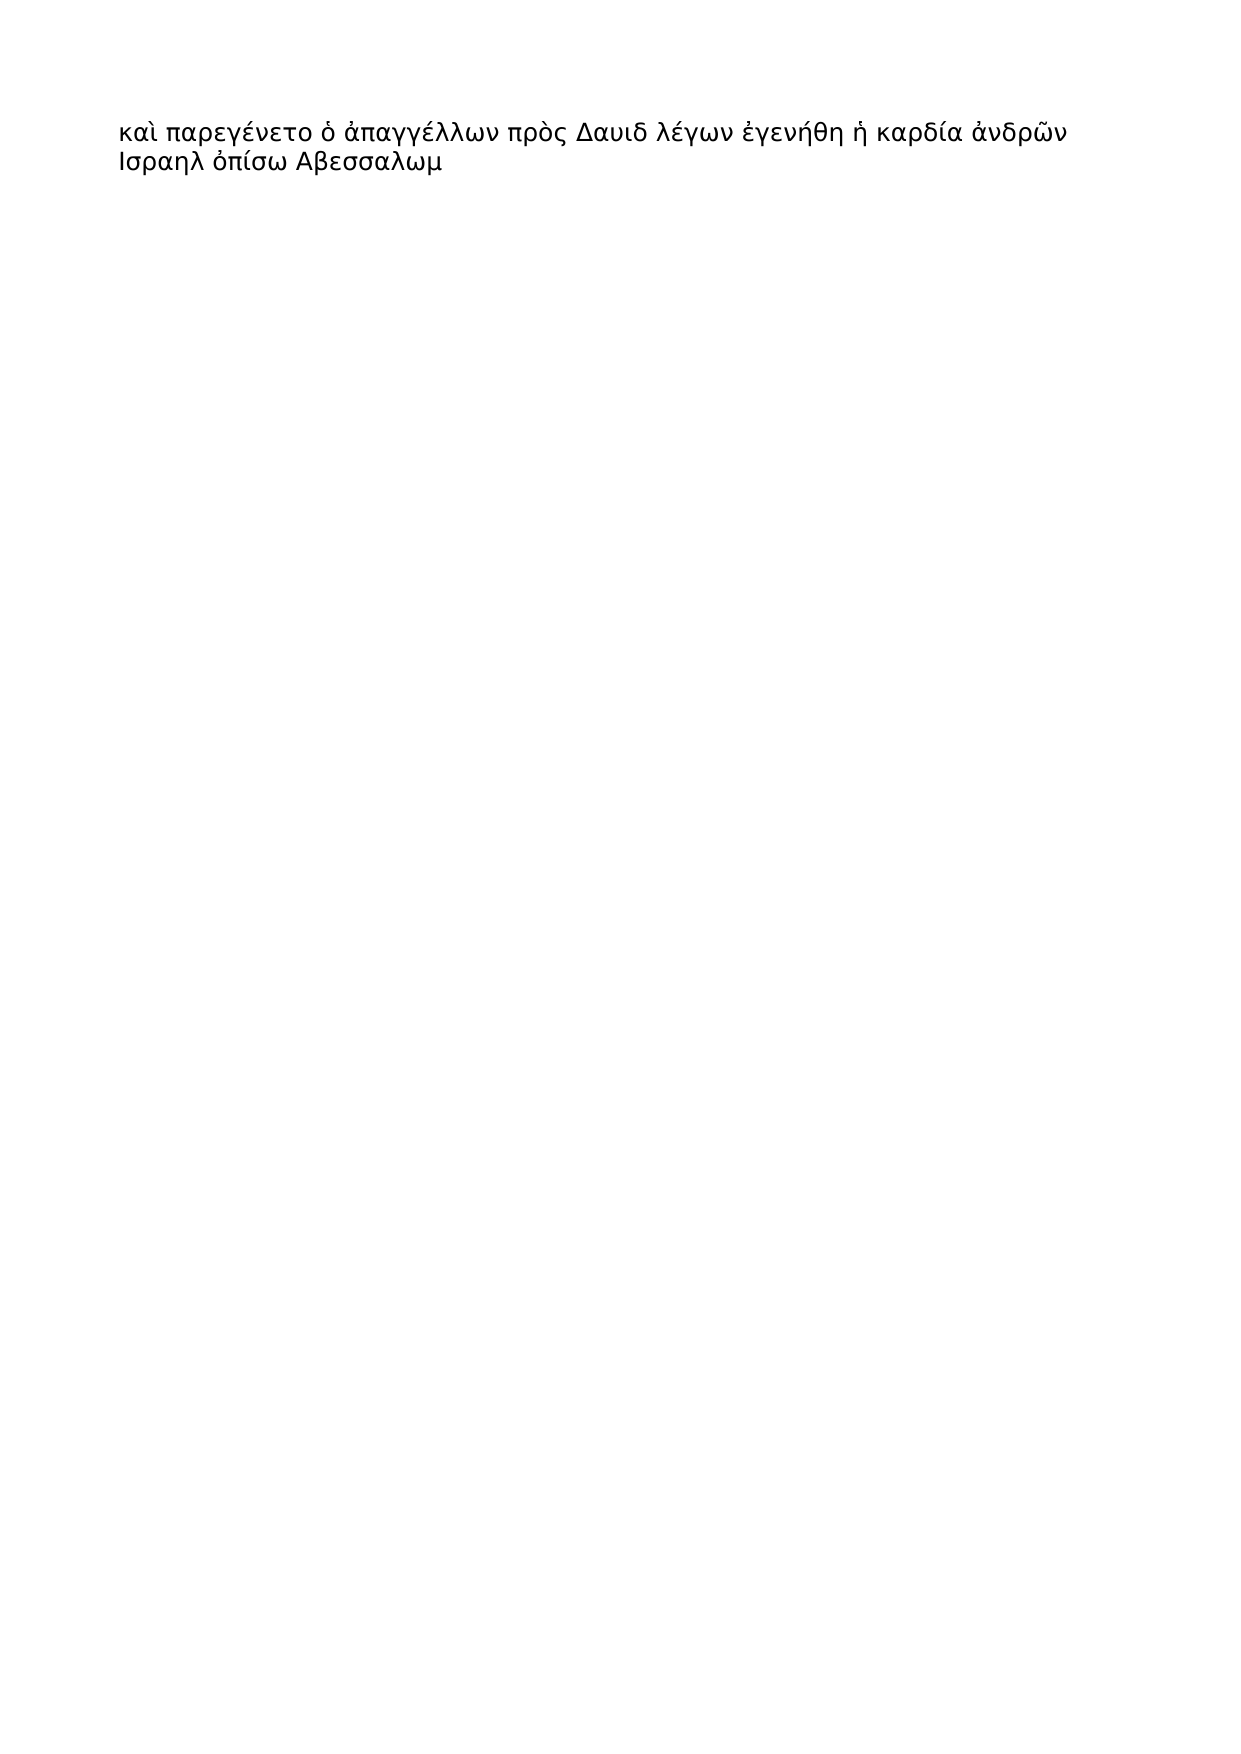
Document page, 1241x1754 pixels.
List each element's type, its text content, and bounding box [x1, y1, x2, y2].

text καὶ παρεγένετο ὁ ἀπαγγέλλων πρὸς Δαυιδ λέγων ἐγενήθη ἡ καρδία ἀνδρῶν Ισραηλ ὀπίσω Αβεσσαλωμ [118, 118, 1122, 176]
